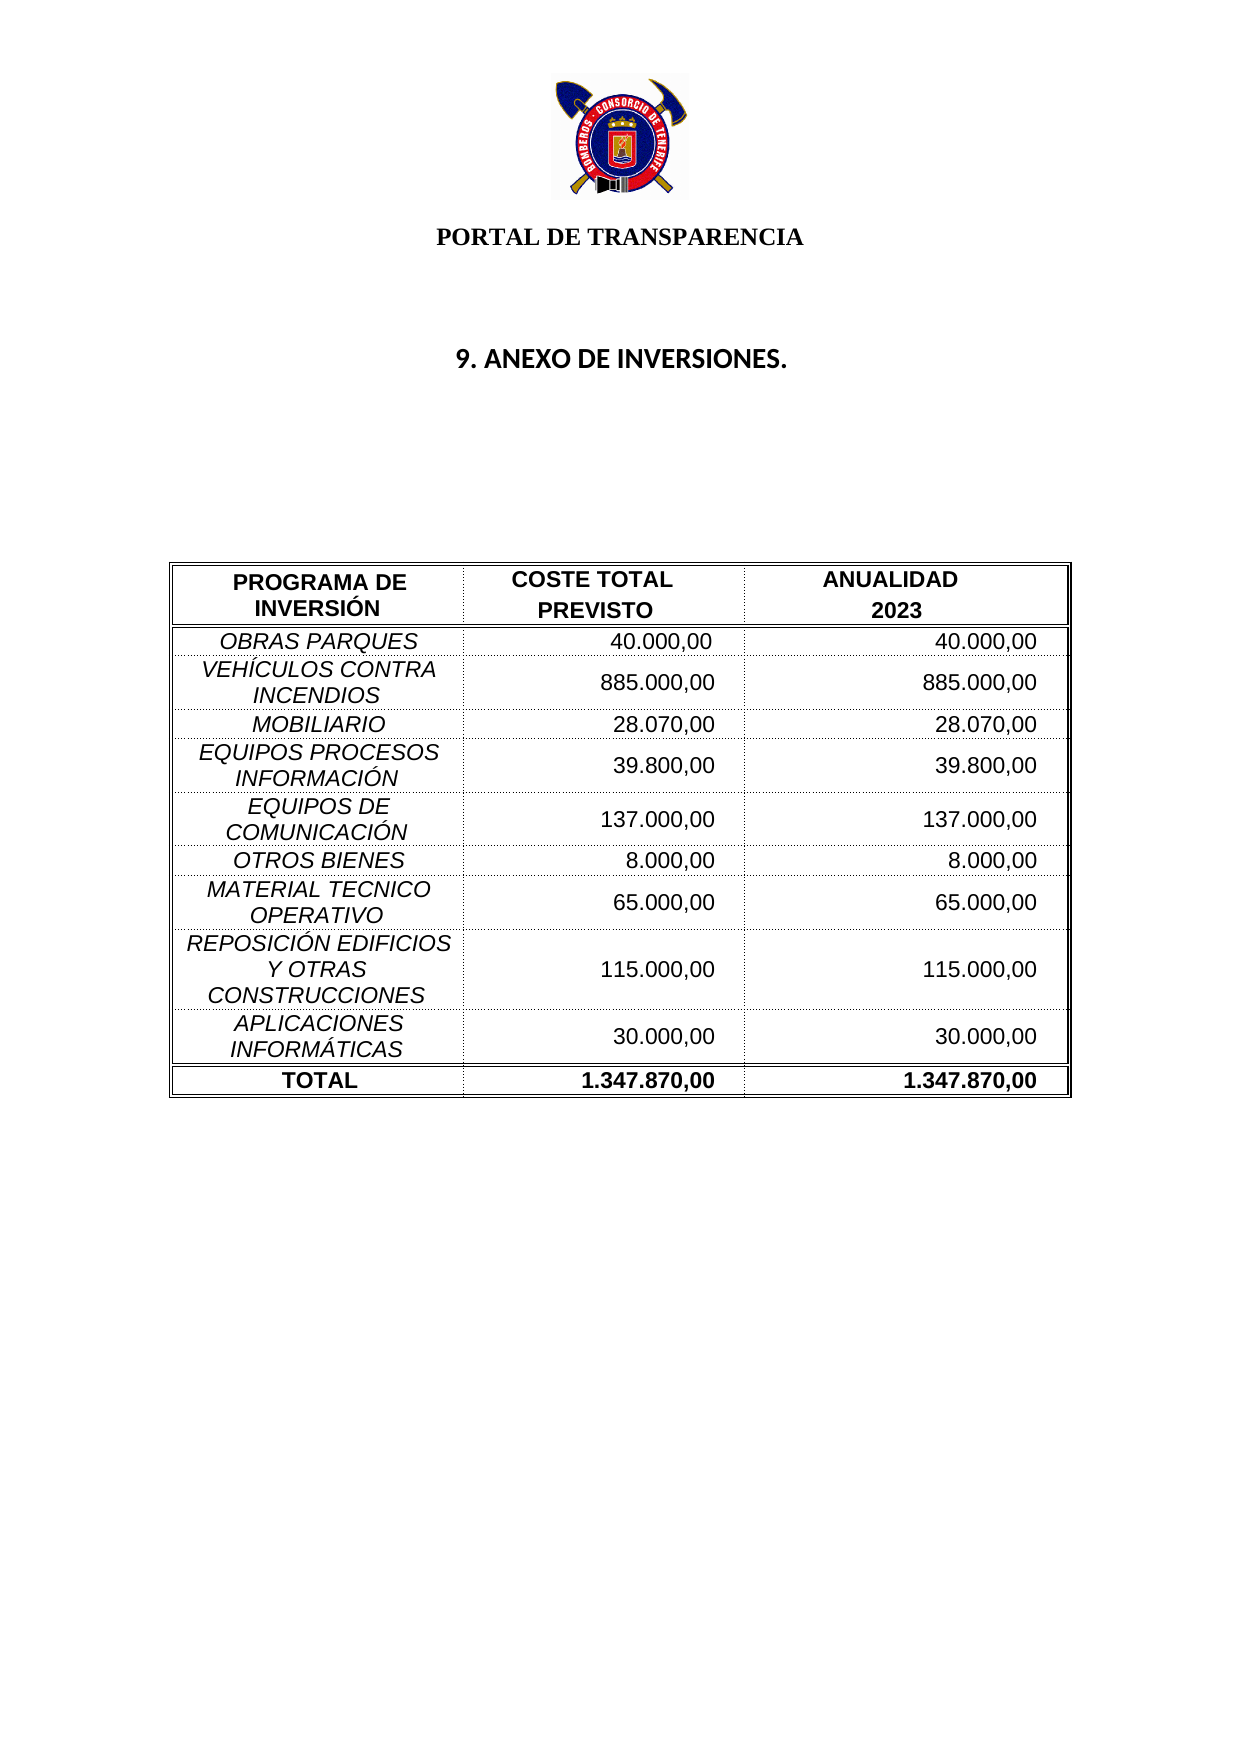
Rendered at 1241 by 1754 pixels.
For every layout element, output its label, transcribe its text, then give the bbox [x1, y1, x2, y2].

text PORTAL DE TRANSPARENCIA [177, 222, 1063, 250]
table_cell 8.000,00 [464, 845, 744, 875]
table_cell OBRAS PARQUES [173, 628, 464, 655]
table_cell VEHÍCULOS CONTRA INCENDIOS [173, 655, 464, 708]
table_header PROGRAMA DE INVERSIÓN [173, 566, 464, 624]
table_cell 1.347.870,00 [464, 1067, 744, 1093]
table_cell 1.347.870,00 [744, 1067, 1067, 1093]
table_cell 40.000,00 [464, 628, 744, 655]
table_cell TOTAL [173, 1067, 464, 1093]
table_cell 885.000,00 [464, 655, 744, 708]
table_cell 39.800,00 [464, 738, 744, 792]
table_cell 40.000,00 [744, 628, 1067, 655]
table_cell EQUIPOS PROCESOS INFORMACIÓN [173, 738, 464, 792]
table_cell PREVISTO [464, 593, 744, 624]
table_cell MATERIAL TECNICO OPERATIVO [173, 875, 464, 929]
table_cell 137.000,00 [744, 792, 1067, 845]
table_cell 30.000,00 [744, 1009, 1067, 1062]
table_cell EQUIPOS DE COMUNICACIÓN [173, 792, 464, 845]
table_cell OTROS BIENES [173, 845, 464, 875]
table_cell 28.070,00 [464, 709, 744, 738]
text 9. ANEXO DE INVERSIONES. [177, 341, 1063, 376]
table_cell 885.000,00 [744, 655, 1067, 708]
table_cell 30.000,00 [464, 1009, 744, 1062]
table_cell REPOSICIÓN EDIFICIOS Y OTRAS CONSTRUCCIONES [173, 929, 464, 1009]
table_cell MOBILIARIO [173, 709, 464, 738]
table_header ANUALIDAD [744, 566, 1067, 593]
table_header COSTE TOTAL [464, 566, 744, 593]
table_cell 2023 [744, 593, 1067, 624]
table_cell 137.000,00 [464, 792, 744, 845]
table_cell 115.000,00 [744, 929, 1067, 1009]
table_cell 115.000,00 [464, 929, 744, 1009]
table_cell 39.800,00 [744, 738, 1067, 792]
table_cell 8.000,00 [744, 845, 1067, 875]
table_cell 65.000,00 [744, 875, 1067, 929]
table_cell 65.000,00 [464, 875, 744, 929]
table_cell 28.070,00 [744, 709, 1067, 738]
table_cell APLICACIONES INFORMÁTICAS [173, 1009, 464, 1062]
